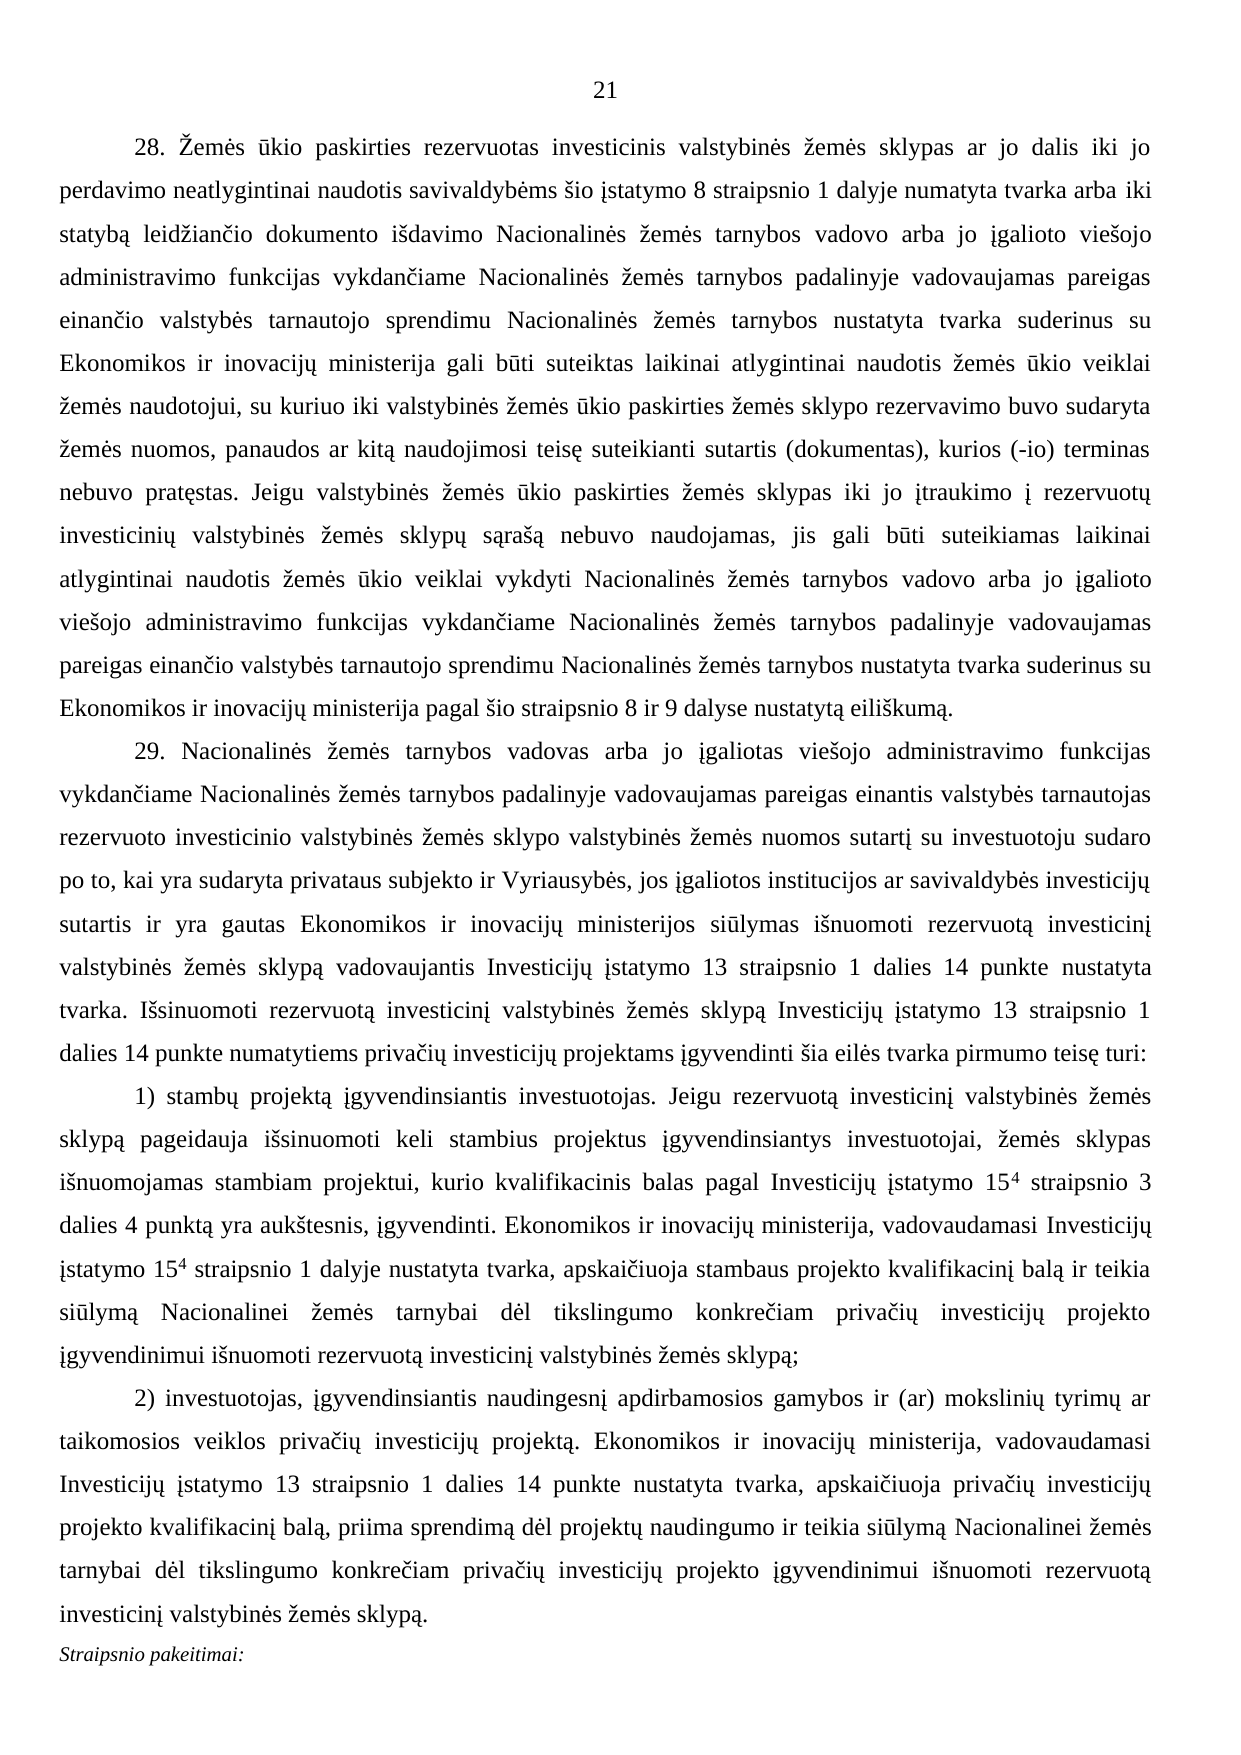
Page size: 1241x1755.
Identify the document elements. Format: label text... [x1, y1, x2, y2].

text 1) stambų projektą įgyvendinsiantis investuotojas. Jeigu rezervuotą investicinį valstybinės žemės sklypą pageidauja išsinuomoti keli stambius projektus įgyvendinsiantys investuotojai, žemės sklypas išnuomojamas stambiam projektui, kurio kvalifikacinis balas pagal Investicijų įstatymo 154 straipsnio 3 dalies 4 punktą yra aukštesnis, įgyvendinti. Ekonomikos ir inovacijų ministerija, vadovaudamasi Investicijų įstatymo 154 straipsnio 1 dalyje nustatyta tvarka, apskaičiuoja stambaus projekto kvalifikacinį balą ir teikia siūlymą Nacionalinei žemės tarnybai dėl tikslingumo konkrečiam privačių investicijų projekto įgyvendinimui išnuomoti rezervuotą investicinį valstybinės žemės sklypą; [59, 1081, 1152, 1369]
text Straipsnio pakeitimai: [59, 1642, 1152, 1666]
text 29. Nacionalinės žemės tarnybos vadovas arba jo įgaliotas viešojo administravimo funkcijas vykdančiame Nacionalinės žemės tarnybos padalinyje vadovaujamas pareigas einantis valstybės tarnautojas rezervuoto investicinio valstybinės žemės sklypo valstybinės žemės nuomos sutartį su investuotoju sudaro po to, kai yra sudaryta privataus subjekto ir Vyriausybės, jos įgaliotos institucijos ar savivaldybės investicijų sutartis ir yra gautas Ekonomikos ir inovacijų ministerijos siūlymas išnuomoti rezervuotą investicinį valstybinės žemės sklypą vadovaujantis Investicijų įstatymo 13 straipsnio 1 dalies 14 punkte nustatyta tvarka. Išsinuomoti rezervuotą investicinį valstybinės žemės sklypą Investicijų įstatymo 13 straipsnio 1 dalies 14 punkte numatytiems privačių investicijų projektams įgyvendinti šia eilės tvarka pirmumo teisę turi: [59, 736, 1152, 1067]
text 28. Žemės ūkio paskirties rezervuotas investicinis valstybinės žemės sklypas ar jo dalis iki jo perdavimo neatlygintinai naudotis savivaldybėms šio įstatymo 8 straipsnio 1 dalyje numatyta tvarka arba iki statybą leidžiančio dokumento išdavimo Nacionalinės žemės tarnybos vadovo arba jo įgalioto viešojo administravimo funkcijas vykdančiame Nacionalinės žemės tarnybos padalinyje vadovaujamas pareigas einančio valstybės tarnautojo sprendimu Nacionalinės žemės tarnybos nustatyta tvarka suderinus su Ekonomikos ir inovacijų ministerija gali būti suteiktas laikinai atlygintinai naudotis žemės ūkio veiklai žemės naudotojui, su kuriuo iki valstybinės žemės ūkio paskirties žemės sklypo rezervavimo buvo sudaryta žemės nuomos, panaudos ar kitą naudojimosi teisę suteikianti sutartis (dokumentas), kurios (-io) terminas nebuvo pratęstas. Jeigu valstybinės žemės ūkio paskirties žemės sklypas iki jo įtraukimo į rezervuotų investicinių valstybinės žemės sklypų sąrašą nebuvo naudojamas, jis gali būti suteikiamas laikinai atlygintinai naudotis žemės ūkio veiklai vykdyti Nacionalinės žemės tarnybos vadovo arba jo įgalioto viešojo administravimo funkcijas vykdančiame Nacionalinės žemės tarnybos padalinyje vadovaujamas pareigas einančio valstybės tarnautojo sprendimu Nacionalinės žemės tarnybos nustatyta tvarka suderinus su Ekonomikos ir inovacijų ministerija pagal šio straipsnio 8 ir 9 dalyse nustatytą eiliškumą. [59, 132, 1152, 722]
text 2) investuotojas, įgyvendinsiantis naudingesnį apdirbamosios gamybos ir (ar) mokslinių tyrimų ar taikomosios veiklos privačių investicijų projektą. Ekonomikos ir inovacijų ministerija, vadovaudamasi Investicijų įstatymo 13 straipsnio 1 dalies 14 punkte nustatyta tvarka, apskaičiuoja privačių investicijų projekto kvalifikacinį balą, priima sprendimą dėl projektų naudingumo ir teikia siūlymą Nacionalinei žemės tarnybai dėl tikslingumo konkrečiam privačių investicijų projekto įgyvendinimui išnuomoti rezervuotą investicinį valstybinės žemės sklypą. [59, 1383, 1152, 1627]
